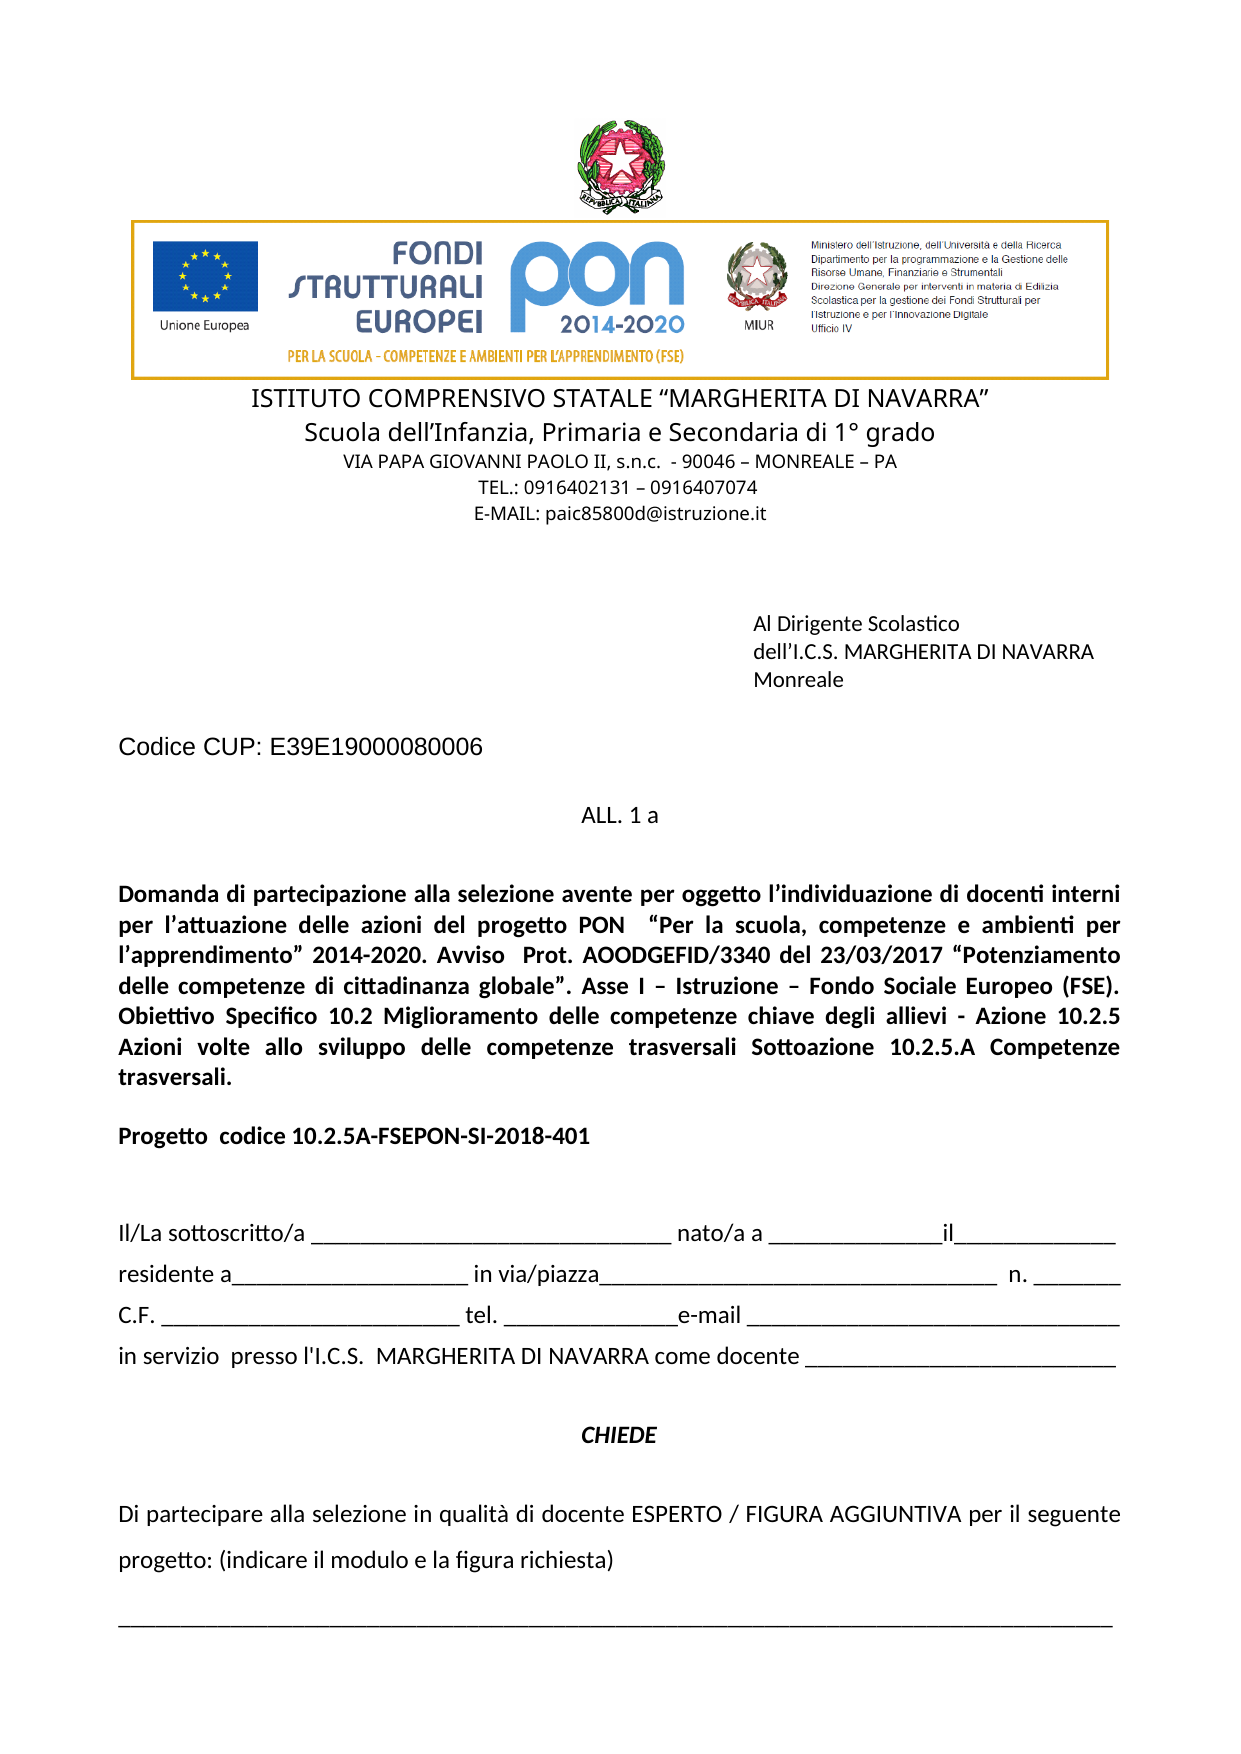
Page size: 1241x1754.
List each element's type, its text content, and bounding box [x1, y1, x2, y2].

text Di partecipare alla selezione in qualità di docente ESPERTO / FIGURA AGGIUNTIVA per il seguente progetto: (indicare il modulo e la figura richiesta) [118, 1499, 1122, 1575]
text ________________________________________________________________________________ [118, 1601, 1122, 1631]
text Il/La sottoscritto/a _____________________________ nato/a a ______________il_____________ [118, 1217, 1122, 1248]
text Codice CUP: E39E19000080006 [118, 732, 1122, 761]
text residente a___________________ in via/piazza________________________________ n. _______ [118, 1258, 1122, 1288]
text in servizio presso l'I.C.S. MARGHERITA DI NAVARRA come docente _________________________ [118, 1340, 1122, 1370]
text E-MAIL: paic85800d@istruzione.it [118, 500, 1122, 525]
text C.F. ________________________ tel. ______________e-mail ______________________________ [118, 1299, 1122, 1329]
text Domanda di partecipazione alla selezione avente per oggetto l’individuazione di docenti interni per l’attuazione delle azioni del progetto PON “Per la scuola, competenze e ambienti per l’apprendimento” 2014-2020. Avviso Prot. AOODGEFID/3340 del 23/03/2017 “Potenziamento delle competenze di cittadinanza globale”. Asse I – Istruzione – Fondo Sociale Europeo (FSE). Obiettivo Specifico 10.2 Miglioramento delle competenze chiave degli allievi - Azione 10.2.5 Azioni volte allo sviluppo delle competenze trasversali Sottoazione 10.2.5.A Competenze trasversali. [118, 878, 1122, 1092]
text VIA PAPA GIOVANNI PAOLO II, s.n.c. - 90046 – MONREALE – PA [118, 449, 1122, 474]
text ISTITUTO COMPRENSIVO STATALE “MARGHERITA DI NAVARRA” [118, 381, 1122, 415]
text Scuola dell’Infanzia, Primaria e Secondaria di 1° grado [118, 415, 1122, 449]
text Al Dirigente Scolastico [118, 609, 1122, 637]
text ALL. 1 a [118, 799, 1122, 829]
text CHIEDE [118, 1419, 1122, 1450]
text TEL.: 0916402131 – 0916407074 [118, 474, 1122, 500]
text Progetto codice 10.2.5A-FSEPON-SI-2018-401 [118, 1120, 1122, 1151]
text Monreale [118, 665, 1122, 693]
text dell’I.C.S. MARGHERITA DI NAVARRA [118, 637, 1122, 665]
